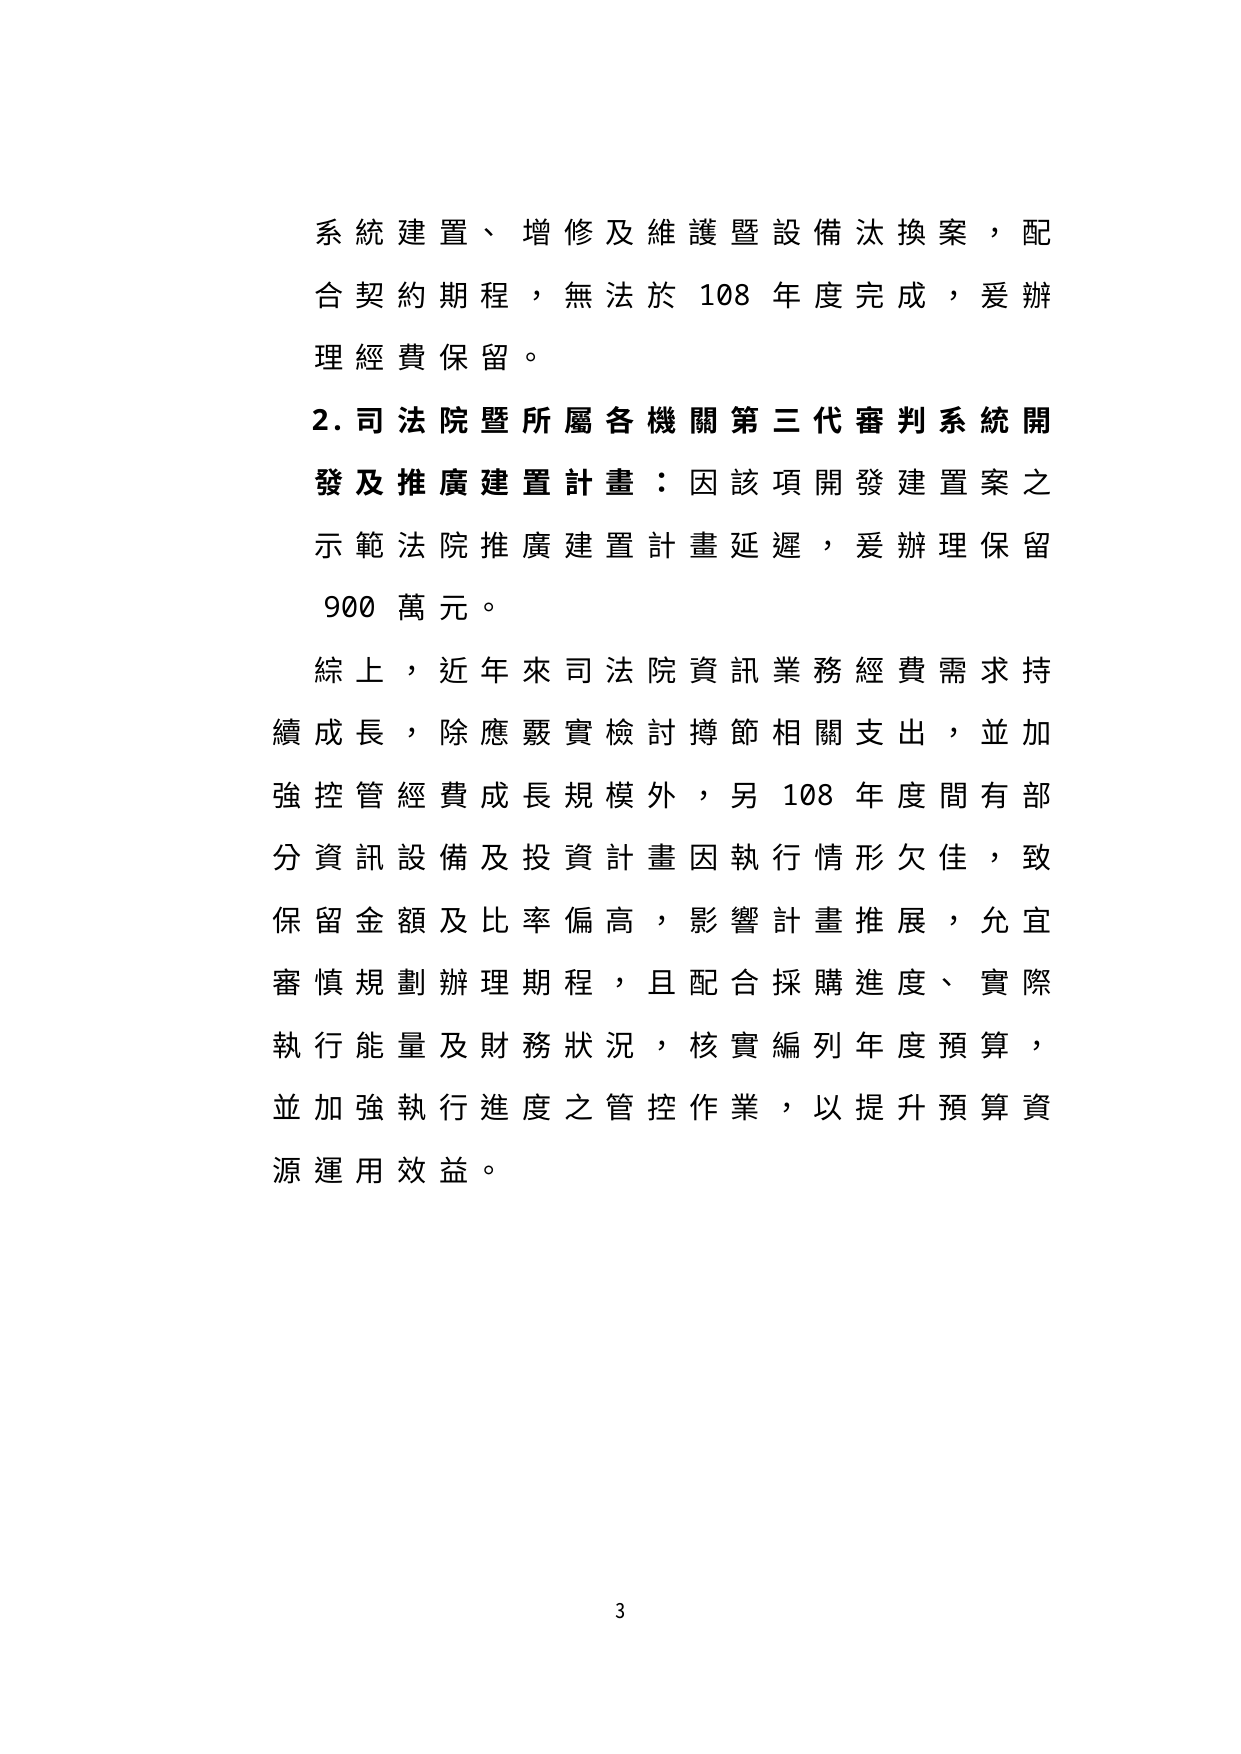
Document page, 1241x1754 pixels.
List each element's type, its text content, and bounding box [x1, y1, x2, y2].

text 綜上，近年來司法院資訊業務經費需求持續成長，除應覈實檢討撙節相關支出，並加強控管經費成長規模外，另108年度間有部分資訊設備及投資計畫因執行情形欠佳，致保留金額及比率偏高，影響計畫推展，允宜審慎規劃辦理期程，且配合採購進度、實際執行能量及財務狀況，核實編列年度預算，並加強執行進度之管控作業，以提升預算資源運用效益。 [242, 627, 1058, 1189]
text 系統建置、增修及維護暨設備汰換案，配合契約期程，無法於108年度完成，爰辦理經費保留。 [271, 189, 1058, 377]
text 2.司法院暨所屬各機關第三代審判系統開發及推廣建置計畫：因該項開發建置案之示範法院推廣建置計畫延遲，爰辦理保留900萬元。 [271, 377, 1058, 627]
